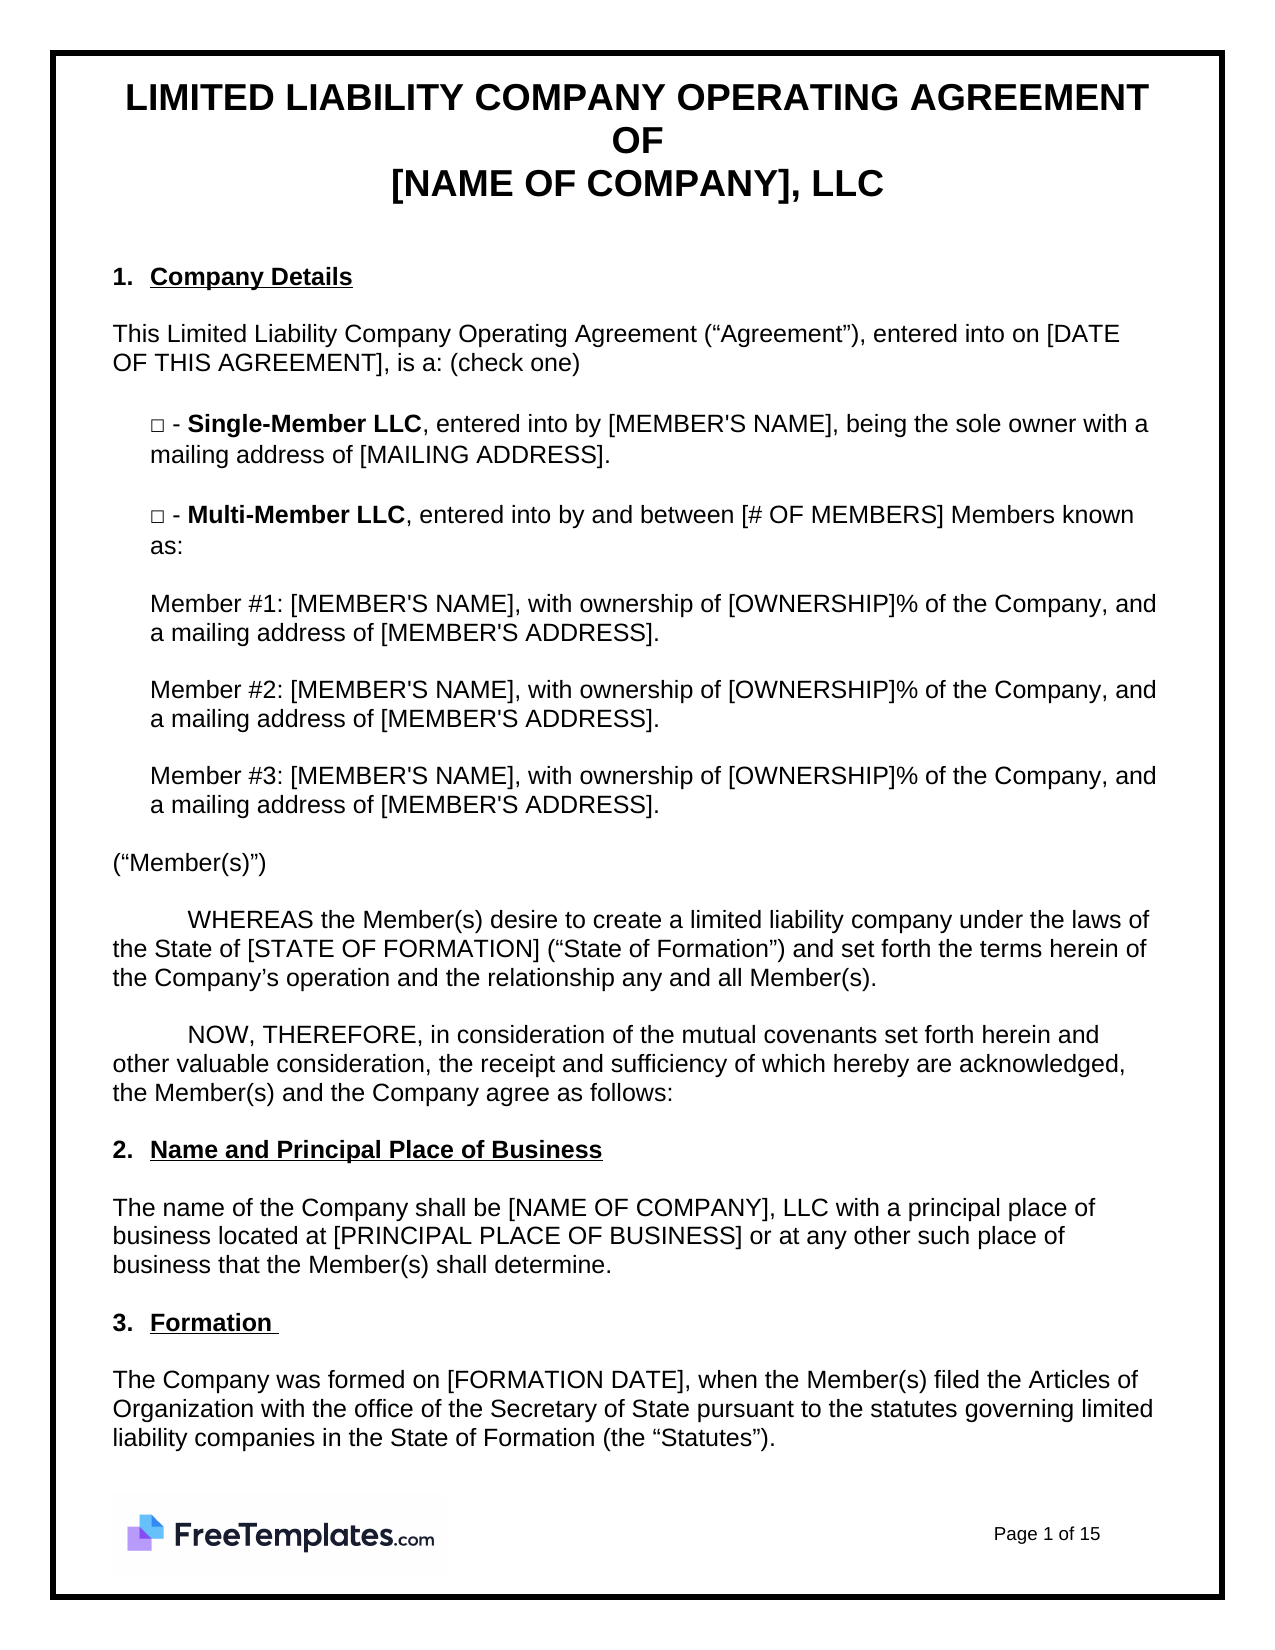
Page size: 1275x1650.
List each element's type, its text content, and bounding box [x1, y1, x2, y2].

subtitle OF [112, 118, 1162, 161]
text Member #3: [MEMBER'S NAME], with ownership of [OWNERSHIP]% of the Company, and a mailing address of [MEMBER'S ADDRESS]. [150, 761, 1162, 819]
subtitle This Limited Liability Company Operating Agreement (“Agreement”), entered into on [DATE OF THIS AGREEMENT], is a: (check one) [112, 319, 1162, 377]
text Member #1: [MEMBER'S NAME], with ownership of [OWNERSHIP]% of the Company, and a mailing address of [MEMBER'S ADDRESS]. [150, 589, 1162, 646]
text The name of the Company shall be [NAME OF COMPANY], LLC with a principal place of business located at [PRINCIPAL PLACE OF BUSINESS] or at any other such place of business that the Member(s) shall determine. [112, 1192, 1162, 1279]
text The Company was formed on [FORMATION DATE], when the Member(s) filed the Articles of Organization with the office of the Secretary of State pursuant to the statutes governing limited liability companies in the State of Formation (the “Statutes”). [112, 1365, 1162, 1451]
list Company Details [112, 262, 1162, 291]
text ☐ - Single-Member LLC, entered into by [MEMBER'S NAME], being the sole owner with a mailing address of [MAILING ADDRESS]. [150, 406, 1162, 468]
subtitle [NAME OF COMPANY], LLC [112, 161, 1162, 204]
list Formation [112, 1307, 1162, 1336]
text ☐ - Multi-Member LLC, entered into by and between [# OF MEMBERS] Members known as: [150, 497, 1162, 560]
text NOW, THEREFORE, in consideration of the mutual covenants set forth herein and other valuable consideration, the receipt and sufficiency of which hereby are acknowledged, the Member(s) and the Company agree as follows: [112, 1020, 1162, 1106]
text Member #2: [MEMBER'S NAME], with ownership of [OWNERSHIP]% of the Company, and a mailing address of [MEMBER'S ADDRESS]. [150, 675, 1162, 732]
list Name and Principal Place of Business [112, 1135, 1162, 1164]
text (“Member(s)”) [112, 847, 1162, 876]
subtitle LIMITED LIABILITY COMPANY OPERATING AGREEMENT [112, 75, 1162, 118]
text WHEREAS the Member(s) desire to create a limited liability company under the laws of the State of [STATE OF FORMATION] (“State of Formation”) and set forth the terms herein of the Company’s operation and the relationship any and all Member(s). [112, 905, 1162, 991]
